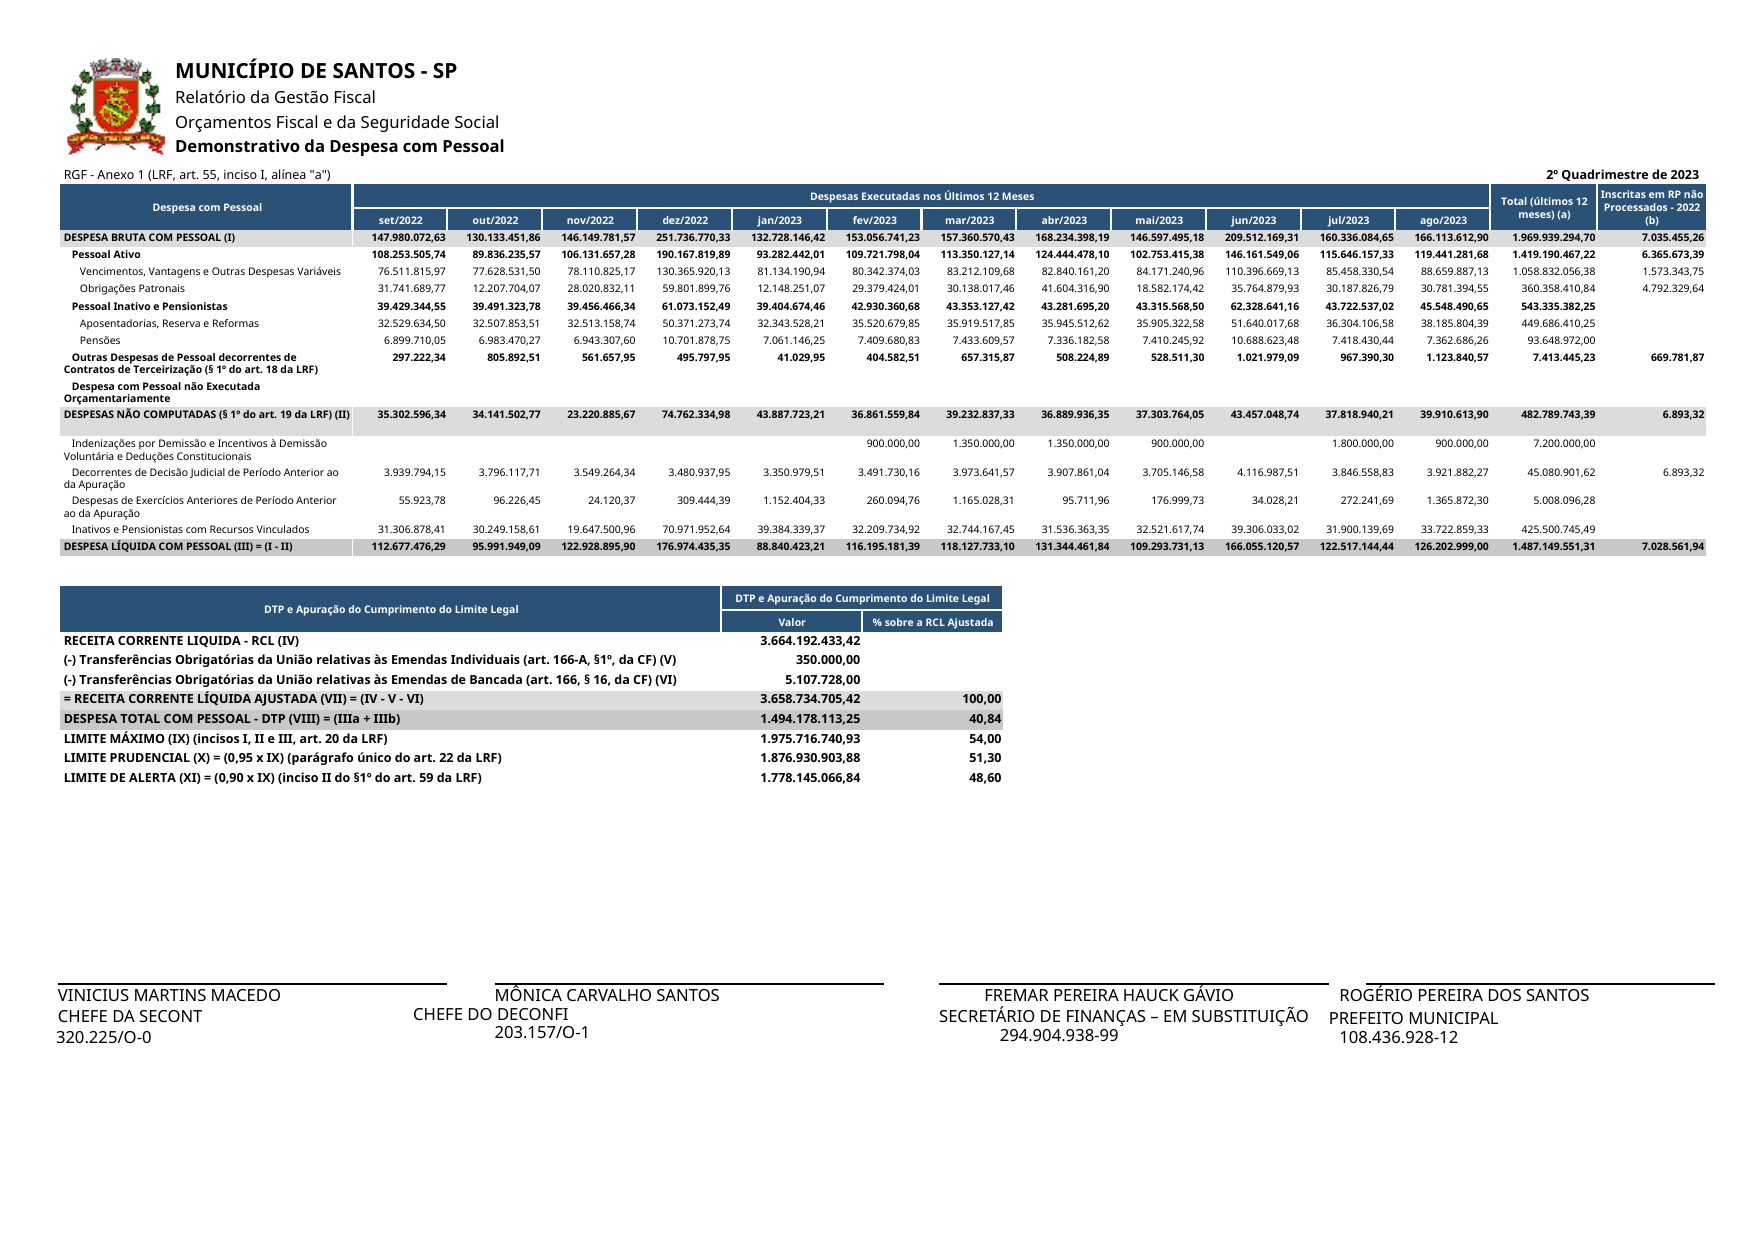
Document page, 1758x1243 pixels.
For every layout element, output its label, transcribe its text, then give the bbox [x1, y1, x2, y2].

table_cell 132.728.146,42 [732, 230, 827, 247]
table_cell Despesa com Pessoal [60, 184, 351, 230]
table_cell 31.741.689,77 [353, 281, 447, 298]
table_cell Vencimentos, Vantagens e Outras Despesas Variáveis [60, 264, 352, 281]
table_cell 122.928.895,90 [542, 539, 637, 556]
table_cell 35.302.596,34 [353, 407, 447, 436]
table_cell 272.241,69 [1301, 493, 1395, 522]
table_cell Outras Despesas de Pessoal decorrentes de Contratos de Terceirização (§ 1º do art. 18 da LRF) [60, 350, 352, 378]
table_cell [1575, 79, 1701, 97]
table_cell 45.548.490,65 [1395, 298, 1490, 315]
table_cell mar/2023 [923, 209, 1015, 230]
table_cell 3.705.146,58 [1111, 464, 1206, 493]
table_cell 350.000,00 [721, 651, 862, 671]
table_cell 32.513.158,74 [542, 315, 637, 332]
table_cell [447, 378, 542, 407]
table_cell 3.350.979,51 [732, 464, 827, 493]
table_cell LIMITE MÁXIMO (IX) (incisos I, II e III, art. 20 da LRF) [60, 730, 721, 749]
table_header [80, 83, 92, 120]
table_cell 36.861.559,84 [827, 407, 921, 436]
table_cell [60, 556, 1706, 586]
table_cell [172, 160, 1706, 166]
table_cell 37.818.940,21 [1301, 407, 1395, 436]
table_cell 38.185.804,39 [1395, 315, 1490, 332]
table_cell 88.840.423,21 [732, 539, 827, 556]
table_cell 3.973.641,57 [921, 464, 1016, 493]
table_cell (-) Transferências Obrigatórias da União relativas às Emendas Individuais (art. 166-A, §1º, da CF) (V) [60, 651, 721, 671]
table_cell 1.419.190.467,22 [1490, 247, 1597, 264]
table_cell abr/2023 [1017, 209, 1110, 230]
table_cell [353, 378, 447, 407]
table_cell [1206, 436, 1301, 464]
table_cell jun/2023 [1207, 209, 1300, 230]
table_cell 1.021.979,09 [1206, 350, 1301, 378]
table_header [91, 123, 100, 131]
table_cell 166.055.120,57 [1206, 539, 1301, 556]
table_cell 146.597.495,18 [1111, 230, 1206, 247]
table_cell 32.521.617,74 [1111, 522, 1206, 539]
table_cell Demonstrativo da Despesa com Pessoal [172, 136, 1706, 160]
table_cell 508.224,89 [1016, 350, 1111, 378]
table_cell % sobre a RCL Ajustada [863, 611, 1002, 632]
table_header [60, 59, 66, 166]
table_cell 7.362.686,26 [1395, 333, 1490, 349]
table_cell 126.202.999,00 [1395, 539, 1490, 556]
table_cell 297.222,34 [353, 350, 447, 378]
table_cell [1597, 378, 1706, 407]
table_cell 10.701.878,75 [637, 333, 732, 349]
table_cell 100,00 [862, 691, 1003, 710]
table_cell 39.910.613,90 [1395, 407, 1490, 436]
table_cell 1.058.832.056,38 [1490, 264, 1597, 281]
table_cell nov/2022 [543, 209, 636, 230]
table_cell 35.764.879,93 [1206, 281, 1301, 298]
table_cell 43.315.568,50 [1111, 298, 1206, 315]
table_cell 669.781,87 [1597, 350, 1706, 378]
table_cell 153.056.741,23 [827, 230, 921, 247]
table_cell 43.457.048,74 [1206, 407, 1301, 436]
table_cell Inscritas em RP não Processados - 2022 (b) [1598, 184, 1706, 230]
table_cell 561.657,95 [542, 350, 637, 378]
table_cell [1597, 315, 1706, 332]
table_cell DESPESAS NÃO COMPUTADAS (§ 1º do art. 19 da LRF) (II) [60, 407, 352, 436]
table_cell 41.029,95 [732, 350, 827, 378]
table_cell 130.133.451,86 [447, 230, 542, 247]
table_cell [447, 436, 542, 464]
table_cell 3.549.264,34 [542, 464, 637, 493]
table_cell 146.161.549,06 [1206, 247, 1301, 264]
table_cell 32.744.167,45 [921, 522, 1016, 539]
table_cell 166.113.612,90 [1395, 230, 1490, 247]
table_cell [1597, 493, 1706, 522]
table_cell Despesa com Pessoal não Executada Orçamentariamente [60, 378, 352, 407]
table_cell [862, 671, 1003, 691]
table_cell 10.688.623,48 [1206, 333, 1301, 349]
table_header [1575, 59, 1701, 77]
table_cell 1.800.000,00 [1301, 436, 1395, 464]
table_cell [1575, 97, 1701, 112]
table_cell 61.073.152,49 [637, 298, 732, 315]
table_cell 425.500.745,49 [1490, 522, 1597, 539]
table_header MUNICÍPIO DE SANTOS - SP [172, 59, 1575, 87]
table_cell 80.342.374,03 [827, 264, 921, 281]
table_cell Inativos e Pensionistas com Recursos Vinculados [60, 522, 352, 539]
table_cell 3.939.794,15 [353, 464, 447, 493]
table_cell [732, 378, 827, 407]
table_cell 404.582,51 [827, 350, 921, 378]
table_cell 31.900.139,69 [1301, 522, 1395, 539]
table_cell 657.315,87 [921, 350, 1016, 378]
table_cell 84.171.240,96 [1111, 264, 1206, 281]
table_cell LIMITE DE ALERTA (XI) = (0,90 x IX) (inciso II do §1º do art. 59 da LRF) [60, 769, 721, 789]
table_cell 251.736.770,33 [637, 230, 732, 247]
table_cell 3.846.558,83 [1301, 464, 1395, 493]
table_cell 50.371.273,74 [637, 315, 732, 332]
table_cell 7.418.430,44 [1301, 333, 1395, 349]
table_cell 106.131.657,28 [542, 247, 637, 264]
table_cell [827, 378, 921, 407]
table_cell 7.200.000,00 [1490, 436, 1597, 464]
table_header [132, 123, 140, 131]
table_cell 7.413.445,23 [1490, 350, 1597, 378]
table_cell LIMITE PRUDENCIAL (X) = (0,95 x IX) (parágrafo único do art. 22 da LRF) [60, 749, 721, 769]
table_cell 33.722.859,33 [1395, 522, 1490, 539]
table_cell 1.350.000,00 [1016, 436, 1111, 464]
table_cell 39.384.339,37 [732, 522, 827, 539]
table_cell 1.778.145.066,84 [721, 769, 862, 789]
table_cell [1597, 333, 1706, 349]
table_cell DESPESA BRUTA COM PESSOAL (I) [60, 230, 352, 247]
table_cell [1597, 298, 1706, 315]
table_cell 45.080.901,62 [1490, 464, 1597, 493]
table_cell 5.107.728,00 [721, 671, 862, 691]
table_cell 29.379.424,01 [827, 281, 921, 298]
table_cell 34.028,21 [1206, 493, 1301, 522]
table_cell [862, 651, 1003, 671]
table_cell 40,84 [862, 710, 1003, 730]
table_cell [542, 378, 637, 407]
table_cell jul/2023 [1302, 209, 1394, 230]
table_cell fev/2023 [828, 209, 920, 230]
table_cell Relatório da Gestão Fiscal [172, 88, 1575, 112]
table_cell 7.061.146,25 [732, 333, 827, 349]
table_cell 41.604.316,90 [1016, 281, 1111, 298]
table_cell 7.410.245,92 [1111, 333, 1206, 349]
table_cell 32.529.634,50 [353, 315, 447, 332]
table_cell 131.344.461,84 [1016, 539, 1111, 556]
table_cell 900.000,00 [827, 436, 921, 464]
table_cell [1206, 378, 1301, 407]
table_cell 12.207.704,07 [447, 281, 542, 298]
table_cell 3.480.937,95 [637, 464, 732, 493]
table_cell 122.517.144,44 [1301, 539, 1395, 556]
table_cell [637, 436, 732, 464]
table_cell 146.149.781,57 [542, 230, 637, 247]
table_cell 83.212.109,68 [921, 264, 1016, 281]
table_cell 59.801.899,76 [637, 281, 732, 298]
table_cell 24.120,37 [542, 493, 637, 522]
table_cell 39.491.323,78 [447, 298, 542, 315]
table_cell 1.165.028,31 [921, 493, 1016, 522]
table_cell 482.789.743,39 [1490, 407, 1597, 436]
table_cell 1.975.716.740,93 [721, 730, 862, 749]
table_cell 78.110.825,17 [542, 264, 637, 281]
table_cell (-) Transferências Obrigatórias da União relativas às Emendas de Bancada (art. 166, § 16, da CF) (VI) [60, 671, 721, 691]
table_cell 1.969.939.294,70 [1490, 230, 1597, 247]
table_cell 112.677.476,29 [353, 539, 447, 556]
table_cell Pensões [60, 333, 352, 349]
table_cell 190.167.819,89 [637, 247, 732, 264]
table_cell 39.429.344,55 [353, 298, 447, 315]
table_header [134, 59, 166, 136]
table_cell set/2022 [354, 209, 446, 230]
table_cell 18.582.174,42 [1111, 281, 1206, 298]
table_cell 4.116.987,51 [1206, 464, 1301, 493]
table_cell 900.000,00 [1111, 436, 1206, 464]
table_cell 157.360.570,43 [921, 230, 1016, 247]
table_cell 70.971.952,64 [637, 522, 732, 539]
table_cell RGF - Anexo 1 (LRF, art. 55, inciso I, alínea "a") [60, 166, 1503, 184]
table_cell 23.220.885,67 [542, 407, 637, 436]
table_cell 168.234.398,19 [1016, 230, 1111, 247]
table_cell 7.336.182,58 [1016, 333, 1111, 349]
table_cell 6.893,32 [1597, 407, 1706, 436]
table_cell 1.573.343,75 [1597, 264, 1706, 281]
table_cell 113.350.127,14 [921, 247, 1016, 264]
table_cell [353, 436, 447, 464]
table_cell 7.035.455,26 [1597, 230, 1706, 247]
table_cell 95.991.949,09 [447, 539, 542, 556]
table_cell 51.640.017,68 [1206, 315, 1301, 332]
table_cell 1.365.872,30 [1395, 493, 1490, 522]
table_cell 12.148.251,07 [732, 281, 827, 298]
table_cell 39.306.033,02 [1206, 522, 1301, 539]
table_cell 54,00 [862, 730, 1003, 749]
table_header [166, 59, 172, 166]
table_cell 7.433.609,57 [921, 333, 1016, 349]
table_cell dez/2022 [638, 209, 731, 230]
table_cell 85.458.330,54 [1301, 264, 1395, 281]
table_cell 6.899.710,05 [353, 333, 447, 349]
table_cell 1.350.000,00 [921, 436, 1016, 464]
table_cell 160.336.084,65 [1301, 230, 1395, 247]
table_cell 4.792.329,64 [1597, 281, 1706, 298]
table_cell 76.511.815,97 [353, 264, 447, 281]
table_cell [732, 436, 827, 464]
table_cell 82.840.161,20 [1016, 264, 1111, 281]
table_cell 6.943.307,60 [542, 333, 637, 349]
table_cell 3.491.730,16 [827, 464, 921, 493]
table_cell 35.520.679,85 [827, 315, 921, 332]
table_cell 36.304.106,58 [1301, 315, 1395, 332]
table_cell 30.249.158,61 [447, 522, 542, 539]
table_cell 43.722.537,02 [1301, 298, 1395, 315]
table_cell 119.441.281,68 [1395, 247, 1490, 264]
table_cell 176.999,73 [1111, 493, 1206, 522]
table_cell 5.008.096,28 [1490, 493, 1597, 522]
table_cell 309.444,39 [637, 493, 732, 522]
table_cell 2º Quadrimestre de 2023 [1510, 166, 1701, 184]
table_cell 7.409.680,83 [827, 333, 921, 349]
table_cell 109.721.798,04 [827, 247, 921, 264]
table_cell 39.232.837,33 [921, 407, 1016, 436]
table_cell DTP e Apuração do Cumprimento do Limite Legal [60, 586, 720, 632]
table_cell 130.365.920,13 [637, 264, 732, 281]
table_cell Pessoal Ativo [60, 247, 352, 264]
table_cell 6.983.470,27 [447, 333, 542, 349]
table_cell Decorrentes de Decisão Judicial de Período Anterior ao da Apuração [60, 464, 352, 493]
table_cell 102.753.415,38 [1111, 247, 1206, 264]
table_cell [1395, 378, 1490, 407]
table_cell 32.209.734,92 [827, 522, 921, 539]
table_cell 88.659.887,13 [1395, 264, 1490, 281]
table_cell 109.293.731,13 [1111, 539, 1206, 556]
table_cell Orçamentos Fiscal e da Seguridade Social [172, 112, 1706, 136]
table_cell [1490, 378, 1597, 407]
table_cell 93.648.972,00 [1490, 333, 1597, 349]
table_cell 30.138.017,46 [921, 281, 1016, 298]
table_cell [1597, 522, 1706, 539]
table_cell 96.226,45 [447, 493, 542, 522]
table_cell 95.711,96 [1016, 493, 1111, 522]
table_cell Total (últimos 12 meses) (a) [1491, 184, 1596, 230]
table_cell 1.123.840,57 [1395, 350, 1490, 378]
table_cell 209.512.169,31 [1206, 230, 1301, 247]
table_cell Despesas Executadas nos Últimos 12 Meses [354, 184, 1489, 207]
table_cell 43.887.723,21 [732, 407, 827, 436]
table_cell 543.335.382,25 [1490, 298, 1597, 315]
table_cell 35.905.322,58 [1111, 315, 1206, 332]
table_cell 43.353.127,42 [921, 298, 1016, 315]
table_cell [1111, 378, 1206, 407]
table_cell 3.921.882,27 [1395, 464, 1490, 493]
table_cell 35.945.512,62 [1016, 315, 1111, 332]
table_cell 74.762.334,98 [637, 407, 732, 436]
table_cell [1597, 436, 1706, 464]
table_cell 3.658.734.705,42 [721, 691, 862, 710]
table_cell 81.134.190,94 [732, 264, 827, 281]
table_cell 528.511,30 [1111, 350, 1206, 378]
table_cell 39.456.466,34 [542, 298, 637, 315]
table_cell 115.646.157,33 [1301, 247, 1395, 264]
table_cell [637, 378, 732, 407]
table_cell 37.303.764,05 [1111, 407, 1206, 436]
table_cell 118.127.733,10 [921, 539, 1016, 556]
table_cell 42.930.360,68 [827, 298, 921, 315]
table_header [1701, 59, 1706, 87]
table_cell 3.664.192.433,42 [721, 632, 862, 651]
table_cell 7.028.561,94 [1597, 539, 1706, 556]
table_cell 260.094,76 [827, 493, 921, 522]
table_cell 31.536.363,35 [1016, 522, 1111, 539]
table_cell DESPESA TOTAL COM PESSOAL - DTP (VIII) = (IIIa + IIIb) [60, 710, 721, 730]
table_cell [66, 157, 166, 166]
table_cell 1.876.930.903,88 [721, 749, 862, 769]
table_cell [862, 632, 1003, 651]
table_cell 77.628.531,50 [447, 264, 542, 281]
table_cell 36.889.936,35 [1016, 407, 1111, 436]
table_cell 35.919.517,85 [921, 315, 1016, 332]
table_cell 31.306.878,41 [353, 522, 447, 539]
table_cell = RECEITA CORRENTE LÍQUIDA AJUSTADA (VII) = (IV - V - VI) [60, 691, 721, 710]
table_cell 32.343.528,21 [732, 315, 827, 332]
table_cell [1016, 378, 1111, 407]
table_cell RECEITA CORRENTE LIQUIDA - RCL (IV) [60, 632, 721, 651]
table_cell 967.390,30 [1301, 350, 1395, 378]
table_cell 3.907.861,04 [1016, 464, 1111, 493]
table_cell Despesas de Exercícios Anteriores de Período Anterior ao da Apuração [60, 493, 352, 522]
table_cell 3.796.117,71 [447, 464, 542, 493]
table_cell 6.365.673,39 [1597, 247, 1706, 264]
table_cell DESPESA LÍQUIDA COM PESSOAL (III) = (I - II) [60, 539, 352, 556]
table_cell 89.836.235,57 [447, 247, 542, 264]
table_cell 48,60 [862, 769, 1003, 789]
table_cell 43.281.695,20 [1016, 298, 1111, 315]
table_cell ago/2023 [1396, 209, 1489, 230]
table_cell mai/2023 [1112, 209, 1205, 230]
table_cell 176.974.435,35 [637, 539, 732, 556]
table_cell 124.444.478,10 [1016, 247, 1111, 264]
table_cell Aposentadorias, Reserva e Reformas [60, 315, 352, 332]
table_cell 1.494.178.113,25 [721, 710, 862, 730]
table_cell 19.647.500,96 [542, 522, 637, 539]
table_cell 449.686.410,25 [1490, 315, 1597, 332]
table_cell [1003, 586, 1706, 789]
table_cell [921, 378, 1016, 407]
table_header [66, 59, 166, 157]
table_cell 360.358.410,84 [1490, 281, 1597, 298]
table_cell 51,30 [862, 749, 1003, 769]
table_cell 147.980.072,63 [353, 230, 447, 247]
table_cell 39.404.674,46 [732, 298, 827, 315]
table_cell 805.892,51 [447, 350, 542, 378]
table_cell 62.328.641,16 [1206, 298, 1301, 315]
table_cell [542, 436, 637, 464]
table_cell [1701, 166, 1706, 184]
table_cell jan/2023 [733, 209, 826, 230]
table_cell 110.396.669,13 [1206, 264, 1301, 281]
table_cell 30.781.394,55 [1395, 281, 1490, 298]
table_header [140, 83, 152, 119]
table_cell 900.000,00 [1395, 436, 1490, 464]
table_cell 1.152.404,33 [732, 493, 827, 522]
table_cell Valor [722, 611, 861, 632]
table_cell 93.282.442,01 [732, 247, 827, 264]
table_cell 6.893,32 [1597, 464, 1706, 493]
table_cell 32.507.853,51 [447, 315, 542, 332]
table_cell 55.923,78 [353, 493, 447, 522]
table_cell 30.187.826,79 [1301, 281, 1395, 298]
table_cell Pessoal Inativo e Pensionistas [60, 298, 352, 315]
table_cell 495.797,95 [637, 350, 732, 378]
table_cell 108.253.505,74 [353, 247, 447, 264]
table_cell out/2022 [448, 209, 541, 230]
table_cell 28.020.832,11 [542, 281, 637, 298]
table_cell [1504, 166, 1510, 184]
table_cell Indenizações por Demissão e Incentivos à Demissão Voluntária e Deduções Constitucionais [60, 436, 352, 464]
table_cell 1.487.149.551,31 [1490, 539, 1597, 556]
table_cell DTP e Apuração do Cumprimento do Limite Legal [722, 586, 1002, 609]
table_cell 34.141.502,77 [447, 407, 542, 436]
table_cell [1701, 88, 1706, 112]
table_cell 116.195.181,39 [827, 539, 921, 556]
table_cell Obrigações Patronais [60, 281, 352, 298]
table_cell [1301, 378, 1395, 407]
